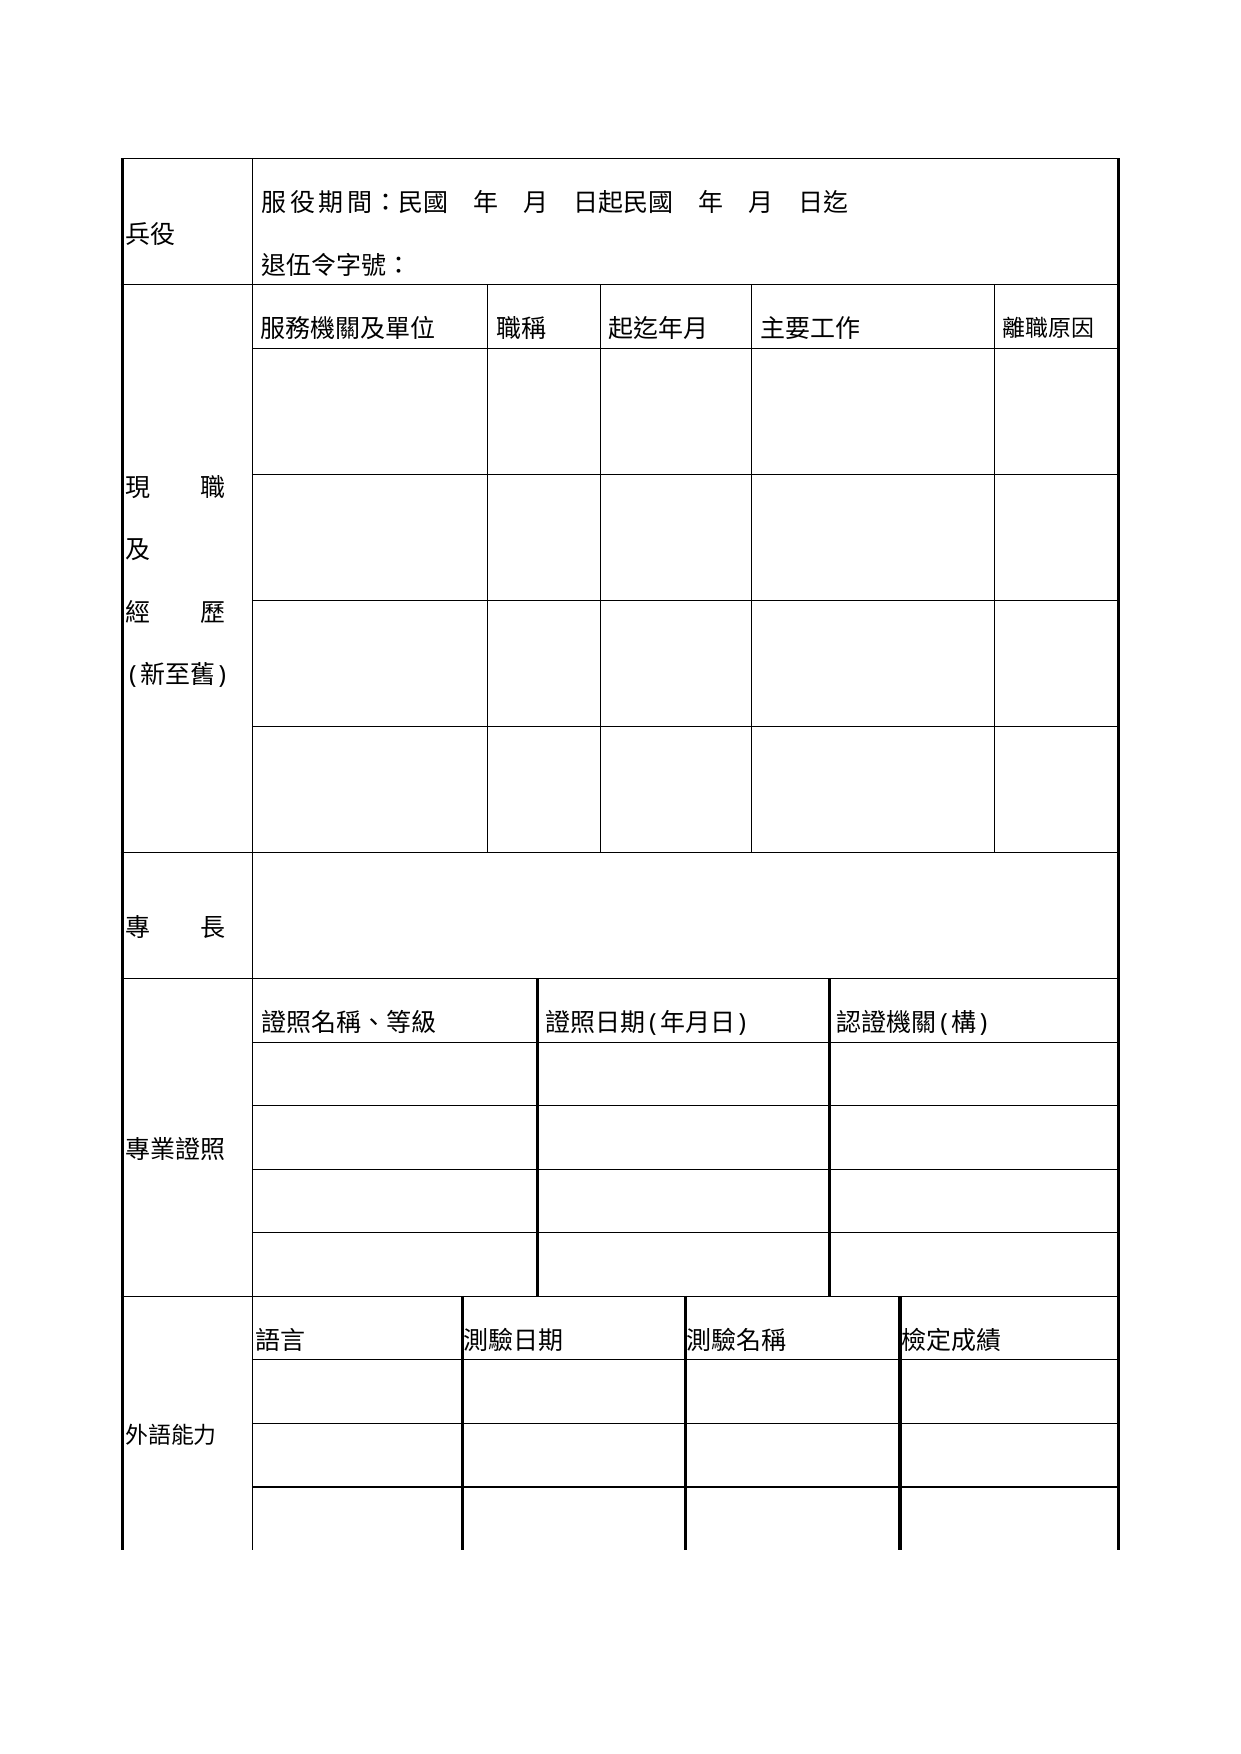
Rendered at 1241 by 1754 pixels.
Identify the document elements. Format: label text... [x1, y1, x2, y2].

table_cell [687, 1424, 898, 1486]
table_cell 認證機關(構) [831, 979, 1117, 1042]
table_cell 證照日期(年月日) [539, 979, 828, 1042]
table_cell [253, 1170, 536, 1232]
table_cell [253, 853, 1117, 978]
table_cell [253, 1106, 536, 1169]
table_cell [601, 349, 751, 474]
table_cell 語言 [253, 1297, 461, 1359]
table_cell [253, 1488, 461, 1550]
table_cell [253, 349, 487, 474]
table_cell [752, 601, 994, 726]
table_cell [464, 1424, 684, 1486]
table_cell [752, 349, 994, 474]
table_cell 現 職 及 經 歷 (新至舊) [124, 285, 252, 852]
table_cell [687, 1488, 898, 1550]
table_cell [831, 1170, 1117, 1232]
table_cell 專 長 [124, 853, 252, 978]
table_cell 外語能力 [124, 1297, 252, 1550]
table_cell [488, 349, 600, 474]
table_cell [995, 475, 1117, 600]
table_cell [464, 1360, 684, 1423]
table_cell [253, 475, 487, 600]
table_cell [253, 1424, 461, 1486]
table_cell [752, 727, 994, 852]
table_cell 服務機關及單位 [253, 285, 487, 348]
table_cell [464, 1488, 684, 1550]
table_cell 專業證照 [124, 979, 252, 1296]
table_cell [902, 1360, 1117, 1423]
table_cell 檢定成績 [902, 1297, 1117, 1359]
table_cell 主要工作 [752, 285, 994, 348]
table_cell 測驗名稱 [687, 1297, 898, 1359]
table_cell 起迄年月 [601, 285, 751, 348]
table_cell [539, 1043, 828, 1105]
table_cell [253, 1360, 461, 1423]
table_cell [488, 475, 600, 600]
table_cell [687, 1360, 898, 1423]
table_cell [488, 601, 600, 726]
table_cell [539, 1106, 828, 1169]
table_cell [995, 601, 1117, 726]
table_cell [752, 475, 994, 600]
table_cell [601, 601, 751, 726]
table_cell [539, 1233, 828, 1296]
table_cell [831, 1043, 1117, 1105]
table_cell 證照名稱、等級 [253, 979, 536, 1042]
table_cell 測驗日期 [464, 1297, 684, 1359]
table_cell 服役期間：民國 年 月 日起民國 年 月 日迄 退伍令字號： [253, 159, 1117, 284]
table_cell [253, 1043, 536, 1105]
table_cell 離職原因 [995, 285, 1117, 348]
table_cell [488, 727, 600, 852]
table_cell 職稱 [488, 285, 600, 348]
table_cell [902, 1424, 1117, 1486]
table_cell [601, 727, 751, 852]
table_cell [995, 727, 1117, 852]
table_cell [539, 1170, 828, 1232]
table_cell [831, 1233, 1117, 1296]
table_cell [831, 1106, 1117, 1169]
table_cell [601, 475, 751, 600]
table_cell [253, 1233, 536, 1296]
table_cell [253, 727, 487, 852]
table_cell [902, 1488, 1117, 1550]
table_cell 兵役 [124, 159, 252, 284]
table_cell [253, 601, 487, 726]
table_cell [995, 349, 1117, 474]
